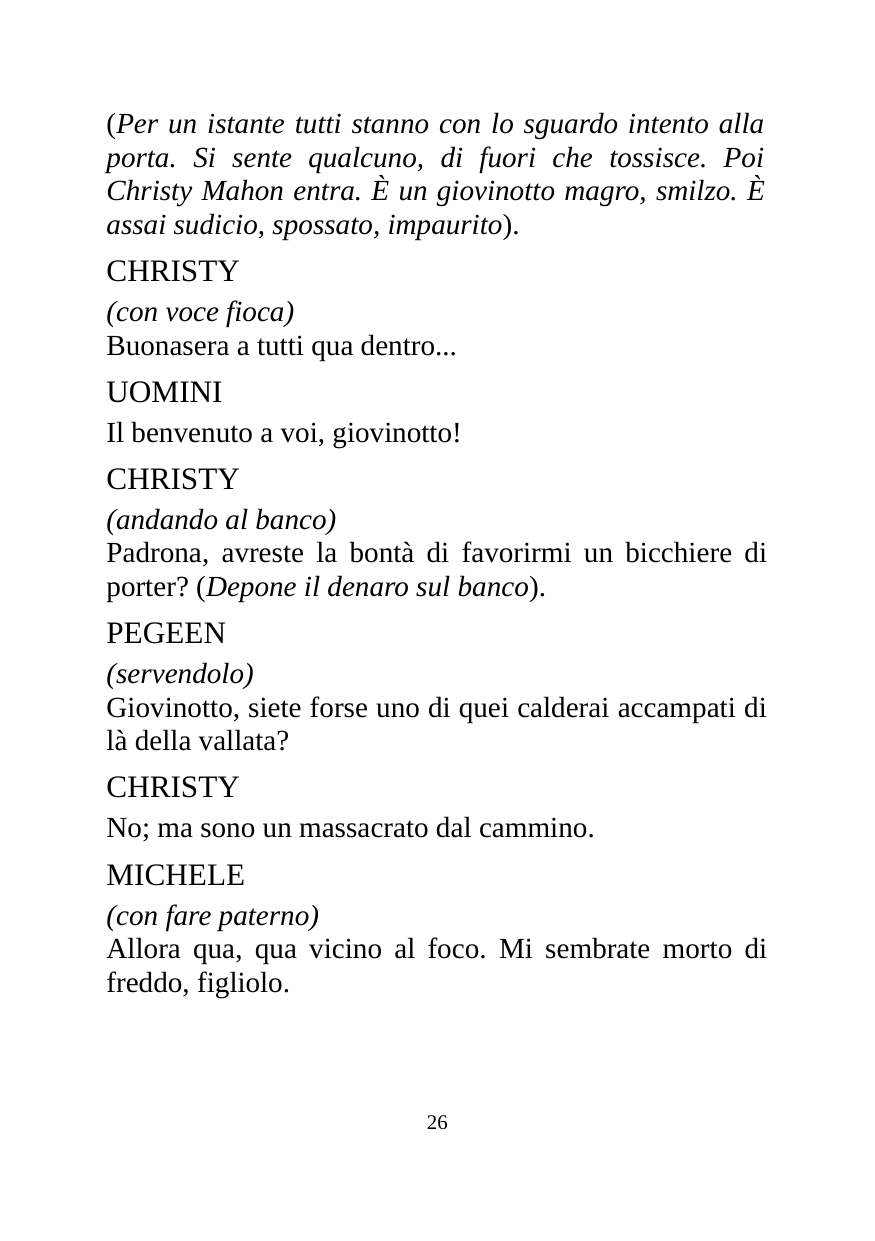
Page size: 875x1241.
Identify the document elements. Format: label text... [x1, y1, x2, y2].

text (con voce fioca) [106, 294, 768, 328]
text CHRISTY [106, 252, 768, 288]
text Buonasera a tutti qua dentro... [106, 328, 768, 361]
text Padrona, avreste la bontà di favorirmi un bicchiere di porter? (Depone il denaro sul banco). [106, 536, 768, 603]
text (Per un istante tutti stanno con lo sguardo intento alla porta. Si sente qualcuno, di fuori che tossisce. Poi Christy Mahon entra. È un giovinotto magro, smilzo. È assai sudicio, spossato, impaurito). [106, 106, 768, 240]
text No; ma sono un massacrato dal cammino. [106, 811, 768, 844]
text Il benvenuto a voi, giovinotto! [106, 415, 768, 448]
text (servendolo) [106, 656, 768, 690]
text MICHELE [106, 856, 768, 892]
text (andando al banco) [106, 502, 768, 536]
text CHRISTY [106, 769, 768, 804]
text (con fare paterno) [106, 898, 768, 931]
text Allora qua, qua vicino al foco. Mi sembrate morto di freddo, figliolo. [106, 931, 768, 998]
text CHRISTY [106, 460, 768, 496]
text UOMINI [106, 373, 768, 409]
text PEGEEN [106, 614, 768, 650]
text Giovinotto, siete forse uno di quei calderai accampati di là della vallata? [106, 690, 768, 757]
